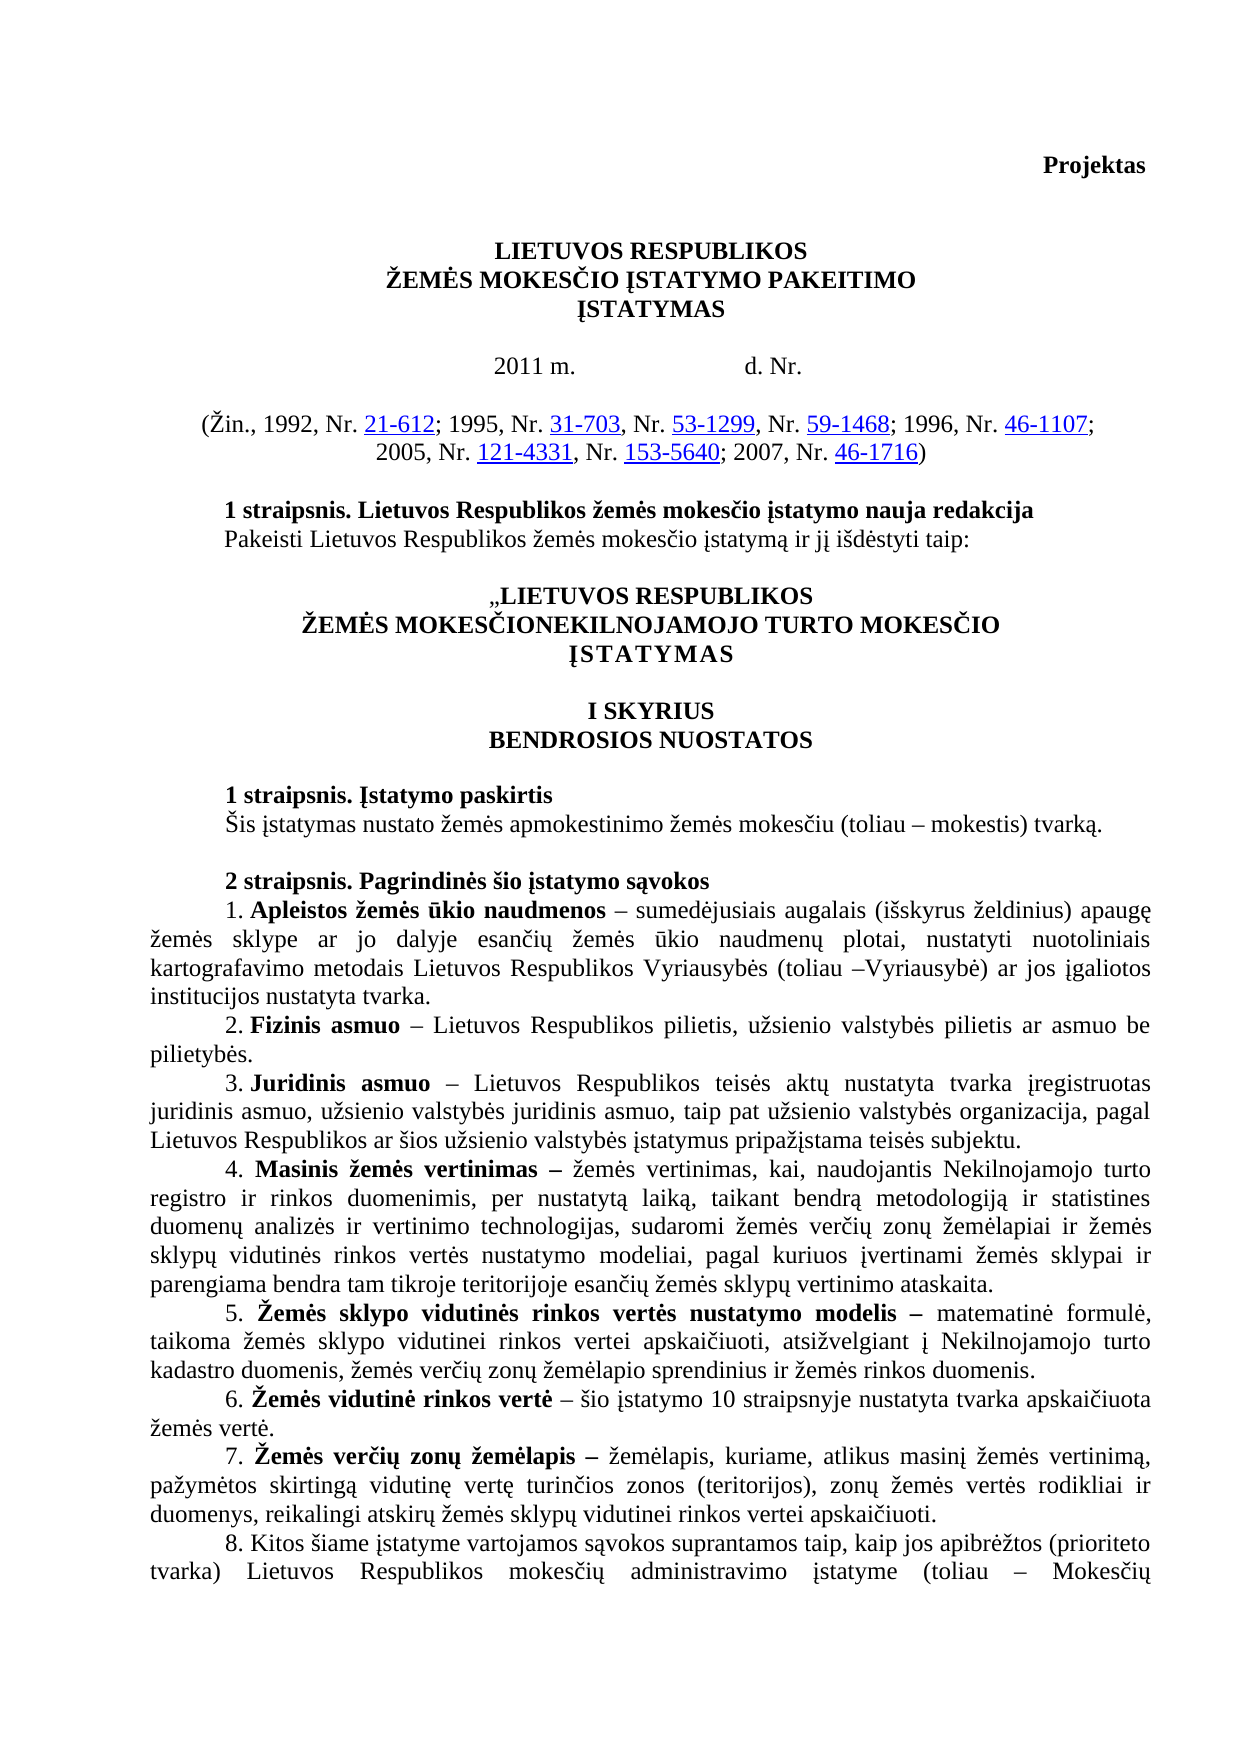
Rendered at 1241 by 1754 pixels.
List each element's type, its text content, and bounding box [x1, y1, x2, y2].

text 1 straipsnis. Lietuvos Respublikos žemės mokesčio įstatymo nauja redakcija [150, 495, 1152, 524]
text 1 straipsnis. Įstatymo paskirtis [150, 780, 1152, 809]
text 8. Kitos šiame įstatyme vartojamos sąvokos suprantamos taip, kaip jos apibrėžtos (prioriteto tvarka) Lietuvos Respublikos mokesčių administravimo įstatyme (toliau – Mokesčių [150, 1528, 1152, 1585]
text 2011 m. d. Nr. [150, 351, 1152, 380]
text žemės mokesčioNEKILNOJAMOJO TURTO MOKESČIO [150, 610, 1152, 639]
text LIETUVOS RESPUBLIKOS [150, 236, 1152, 265]
text 6. Žemės vidutinė rinkos vertė – šio įstatymo 10 straipsnyje nustatyta tvarka apskaičiuota žemės vertė. [150, 1384, 1152, 1441]
text (Žin., 1992, Nr. 21-612; 1995, Nr. 31-703, Nr. 53-1299, Nr. 59-1468; 1996, Nr. 46-1107; [150, 409, 1152, 437]
text 4. Masinis žemės vertinimas – žemės vertinimas, kai, naudojantis Nekilnojamojo turto registro ir rinkos duomenimis, per nustatytą laiką, taikant bendrą metodologiją ir statistines duomenų analizės ir vertinimo technologijas, sudaromi žemės verčių zonų žemėlapiai ir žemės sklypų vidutinės rinkos vertės nustatymo modeliai, pagal kuriuos įvertinami žemės sklypai ir parengiama bendra tam tikroje teritorijoje esančių žemės sklypų vertinimo ataskaita. [150, 1154, 1152, 1298]
text I SKYRIUS [150, 696, 1152, 725]
text 5. Žemės sklypo vidutinės rinkos vertės nustatymo modelis – matematinė formulė, taikoma žemės sklypo vidutinei rinkos vertei apskaičiuoti, atsižvelgiant į Nekilnojamojo turto kadastro duomenis, žemės verčių zonų žemėlapio sprendinius ir žemės rinkos duomenis. [150, 1298, 1152, 1384]
text Šis įstatymas nustato žemės apmokestinimo žemės mokesčiu (toliau – mokestis) tvarką. [150, 809, 1152, 838]
text 2 straipsnis. Pagrindinės šio įstatymo sąvokos [150, 866, 1152, 895]
text Projektas [150, 150, 1152, 179]
text ĮSTATYMAS [150, 639, 1152, 667]
text 2005, Nr. 121-4331, Nr. 153-5640; 2007, Nr. 46-1716) [150, 437, 1152, 466]
text 2. Fizinis asmuo – Lietuvos Respublikos pilietis, užsienio valstybės pilietis ar asmuo be pilietybės. [150, 1010, 1152, 1068]
text Pakeisti Lietuvos Respublikos žemės mokesčio įstatymą ir jį išdėstyti taip: [150, 524, 1152, 552]
text 1. Apleistos žemės ūkio naudmenos – sumedėjusiais augalais (išskyrus želdinius) apaugę žemės sklype ar jo dalyje esančių žemės ūkio naudmenų plotai, nustatyti nuotoliniais kartografavimo metodais Lietuvos Respublikos Vyriausybės (toliau –Vyriausybė) ar jos įgaliotos institucijos nustatyta tvarka. [150, 895, 1152, 1010]
text ŽEMĖS MOKESČIO ĮSTATYMO PAKEITIMO [150, 265, 1152, 294]
text ĮSTATYMAS [150, 294, 1152, 322]
text 7. Žemės verčių zonų žemėlapis – žemėlapis, kuriame, atlikus masinį žemės vertinimą, pažymėtos skirtingą vidutinę vertę turinčios zonos (teritorijos), zonų žemės vertės rodikliai ir duomenys, reikalingi atskirų žemės sklypų vidutinei rinkos vertei apskaičiuoti. [150, 1441, 1152, 1528]
text 3. Juridinis asmuo – Lietuvos Respublikos teisės aktų nustatyta tvarka įregistruotas juridinis asmuo, užsienio valstybės juridinis asmuo, taip pat užsienio valstybės organizacija, pagal Lietuvos Respublikos ar šios užsienio valstybės įstatymus pripažįstama teisės subjektu. [150, 1068, 1152, 1154]
text BENDROSIOS NUOSTATOS [150, 725, 1152, 754]
text „Lietuvos respublikos [150, 581, 1152, 610]
